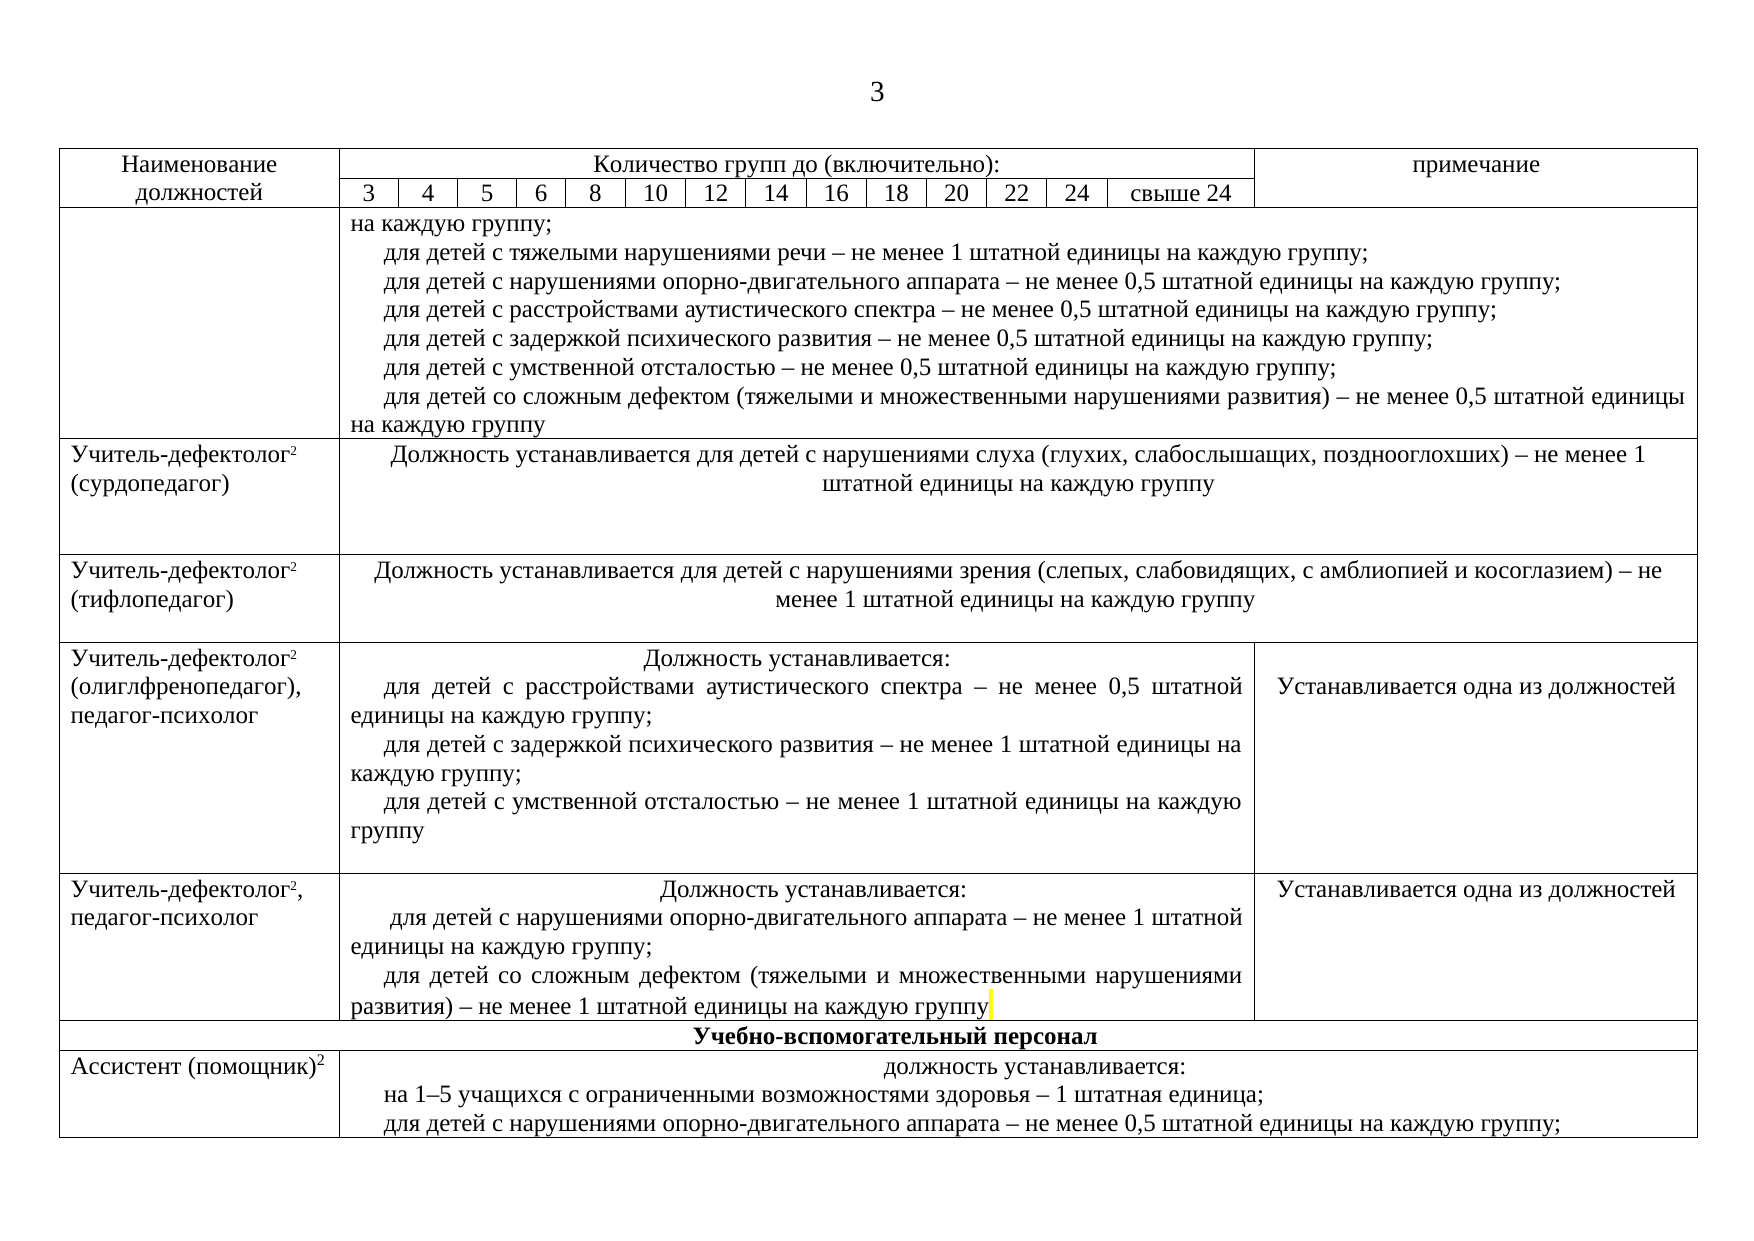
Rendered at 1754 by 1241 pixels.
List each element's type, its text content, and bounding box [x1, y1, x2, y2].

table_cell 5 [458, 179, 516, 207]
table_cell 14 [746, 179, 806, 207]
table_cell 16 [807, 179, 866, 207]
table_cell [60, 208, 339, 438]
table_cell Учитель-дефектолог2 (тифлопедагог) [60, 555, 339, 642]
table_cell на каждую группу; для детей с тяжелыми нарушениями речи – не менее 1 штатной единицы на каждую группу; для детей с нарушениями опорно-двигательного аппарата – не менее 0,5 штатной единицы на каждую группу; для детей с расстройствами аутистического спектра – не менее 0,5 штатной единицы на каждую группу; для детей с задержкой психического развития – не менее 0,5 штатной единицы на каждую группу; для детей с умственной отсталостью – не менее 0,5 штатной единицы на каждую группу; для детей со сложным дефектом (тяжелыми и множественными нарушениями развития) – не менее 0,5 штатной единицы на каждую группу [340, 208, 1697, 438]
table_cell 24 [1047, 179, 1107, 207]
table_cell Учитель-дефектолог2 (олиглфренопедагог), педагог-психолог [60, 643, 339, 873]
table_cell Учитель-дефектолог2, педагог-психолог [60, 874, 339, 1020]
table_cell 6 [517, 179, 565, 207]
table_cell Ассистент (помощник)2 [60, 1051, 339, 1137]
table_cell 18 [867, 179, 926, 207]
table_cell 3 [340, 179, 398, 207]
table_header Количество групп до (включительно): [340, 149, 1254, 177]
table_cell 20 [927, 179, 986, 207]
table_cell 12 [686, 179, 745, 207]
table_cell Учебно-вспомогательный персонал [60, 1021, 1697, 1050]
table_cell 4 [399, 179, 457, 207]
table_cell 22 [987, 179, 1046, 207]
table_cell Должность устанавливается: для детей с расстройствами аутистического спектра – не менее 0,5 штатной единицы на каждую группу; для детей с задержкой психического развития – не менее 1 штатной единицы на каждую группу; для детей с умственной отсталостью – не менее 1 штатной единицы на каждую группу [340, 643, 1254, 873]
table_cell свыше 24 [1108, 179, 1254, 207]
table_cell Должность устанавливается для детей с нарушениями слуха (глухих, слабослышащих, позднооглохших) – не менее 1 штатной единицы на каждую группу [340, 439, 1697, 554]
table_cell Устанавливается одна из должностей [1255, 874, 1697, 1020]
table_header Наименование должностей [60, 149, 339, 207]
table_header примечание [1255, 149, 1697, 207]
table_cell Учитель-дефектолог2 (сурдопедагог) [60, 439, 339, 554]
table_cell должность устанавливается: на 1–5 учащихся с ограниченными возможностями здоровья – 1 штатная единица; для детей с нарушениями опорно-двигательного аппарата – не менее 0,5 штатной единицы на каждую группу; [340, 1051, 1697, 1137]
table_cell Устанавливается одна из должностей [1255, 643, 1697, 873]
table_cell 10 [626, 179, 685, 207]
table_cell 8 [566, 179, 625, 207]
table_cell Должность устанавливается для детей с нарушениями зрения (слепых, слабовидящих, с амблиопией и косоглазием) – не менее 1 штатной единицы на каждую группу [340, 555, 1697, 642]
table_cell Должность устанавливается: для детей с нарушениями опорно-двигательного аппарата – не менее 1 штатной единицы на каждую группу; для детей со сложным дефектом (тяжелыми и множественными нарушениями развития) – не менее 1 штатной единицы на каждую группу [340, 874, 1254, 1020]
